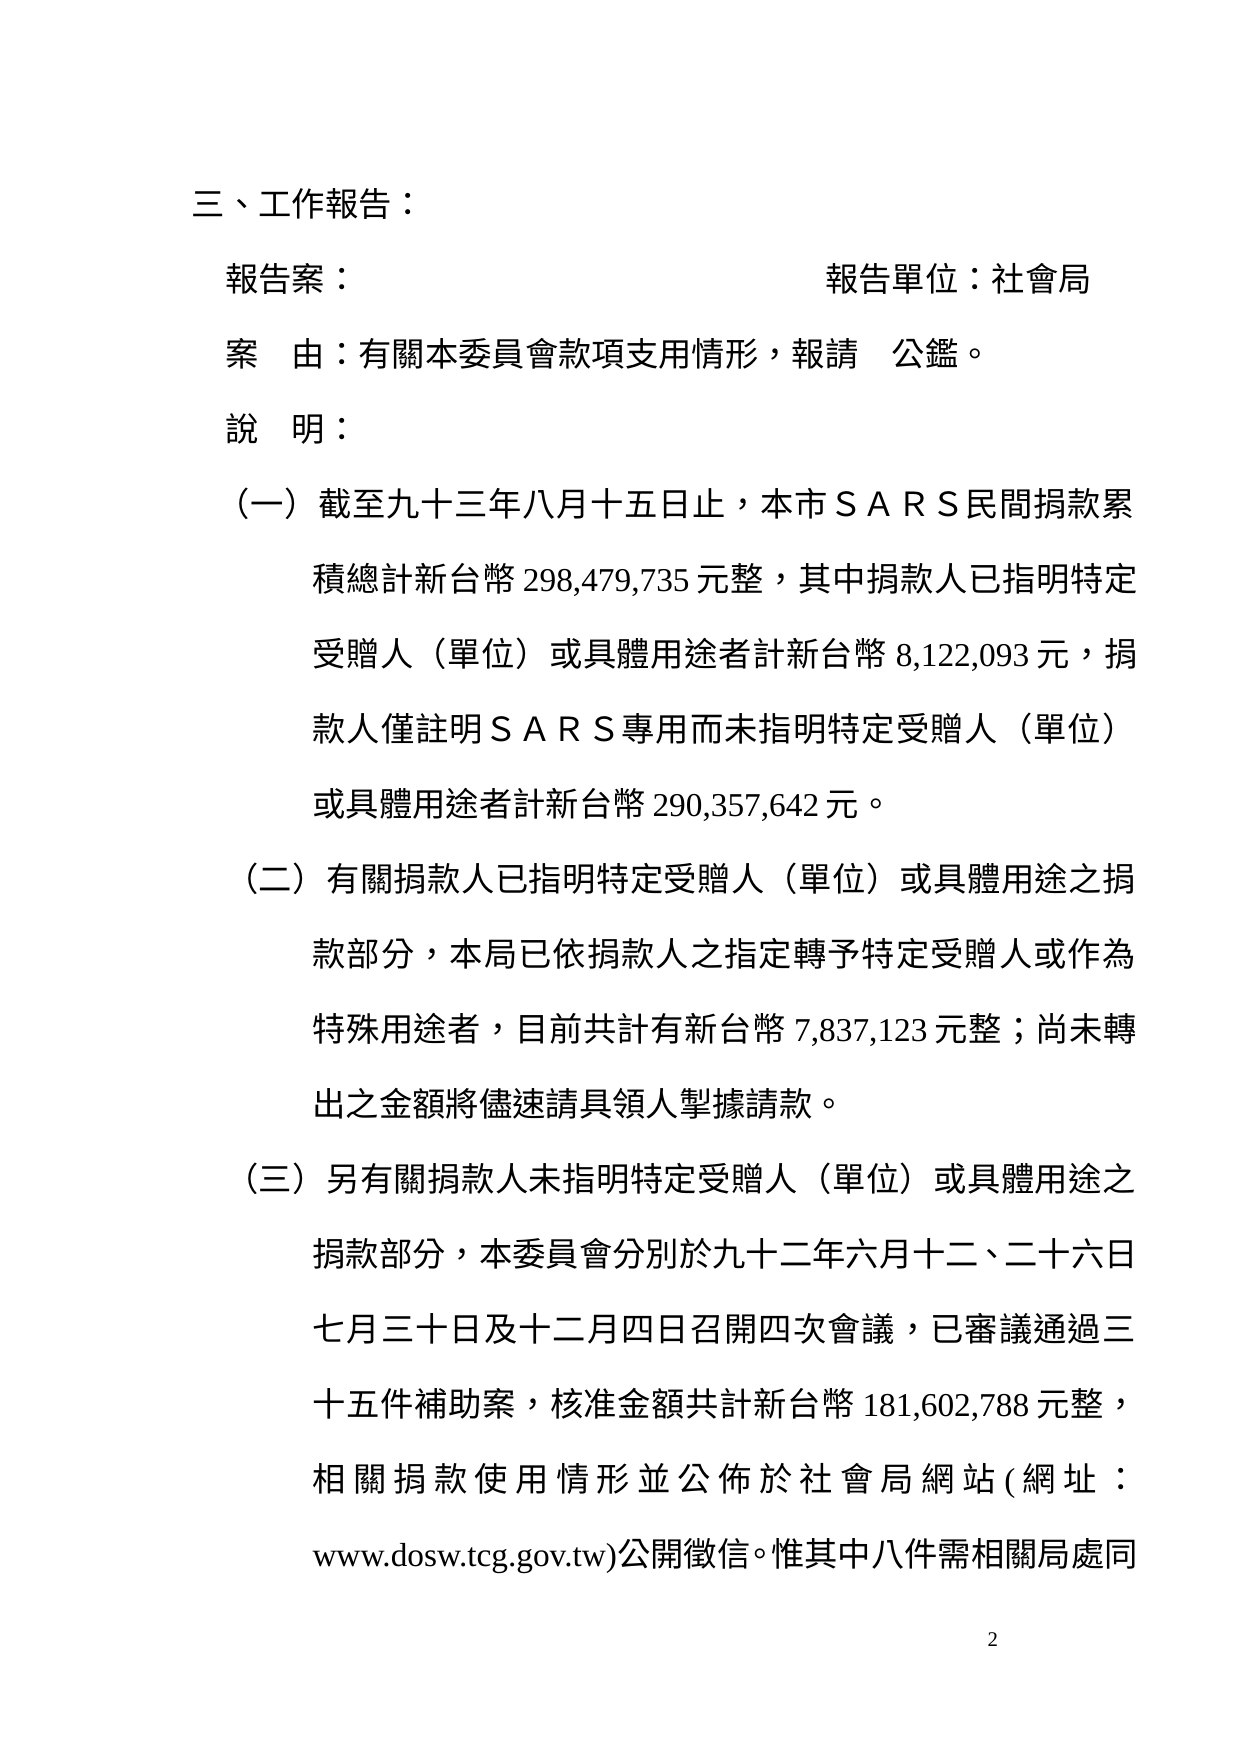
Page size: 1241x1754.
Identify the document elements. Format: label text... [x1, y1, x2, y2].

text 說 明： [125, 389, 1137, 464]
text （三）另有關捐款人未指明特定受贈人（單位）或具體用途之捐款部分，本委員會分別於九十二年六月十二、二十六日、七月三十日及十二月四日召開四次會議，已審議通過三十五件補助案，核准金額共計新台幣181,602,788元整，相關捐款使用情形並公佈於社會局網站(網址：www.dosw.tcg.gov.tw)公開徵信。惟其中八件需相關局處同時亦向中央申請補助。 [225, 1139, 1137, 1589]
text 三、工作報告： [125, 164, 1137, 239]
text （二）有關捐款人已指明特定受贈人（單位）或具體用途之捐款部分，本局已依捐款人之指定轉予特定受贈人或作為特殊用途者，目前共計有新台幣7,837,123元整；尚未轉出之金額將儘速請具領人掣據請款。 [225, 839, 1137, 1139]
text （一）截至九十三年八月十五日止，本市ＳＡＲＳ民間捐款累積總計新台幣298,479,735元整，其中捐款人已指明特定受贈人（單位）或具體用途者計新台幣8,122,093元，捐款人僅註明ＳＡＲＳ專用而未指明特定受贈人（單位）或具體用途者計新台幣290,357,642元。 [216, 464, 1137, 839]
text 案 由：有關本委員會款項支用情形，報請 公鑑。 [125, 314, 1137, 389]
text 報告案： 報告單位：社會局 [125, 239, 1137, 314]
